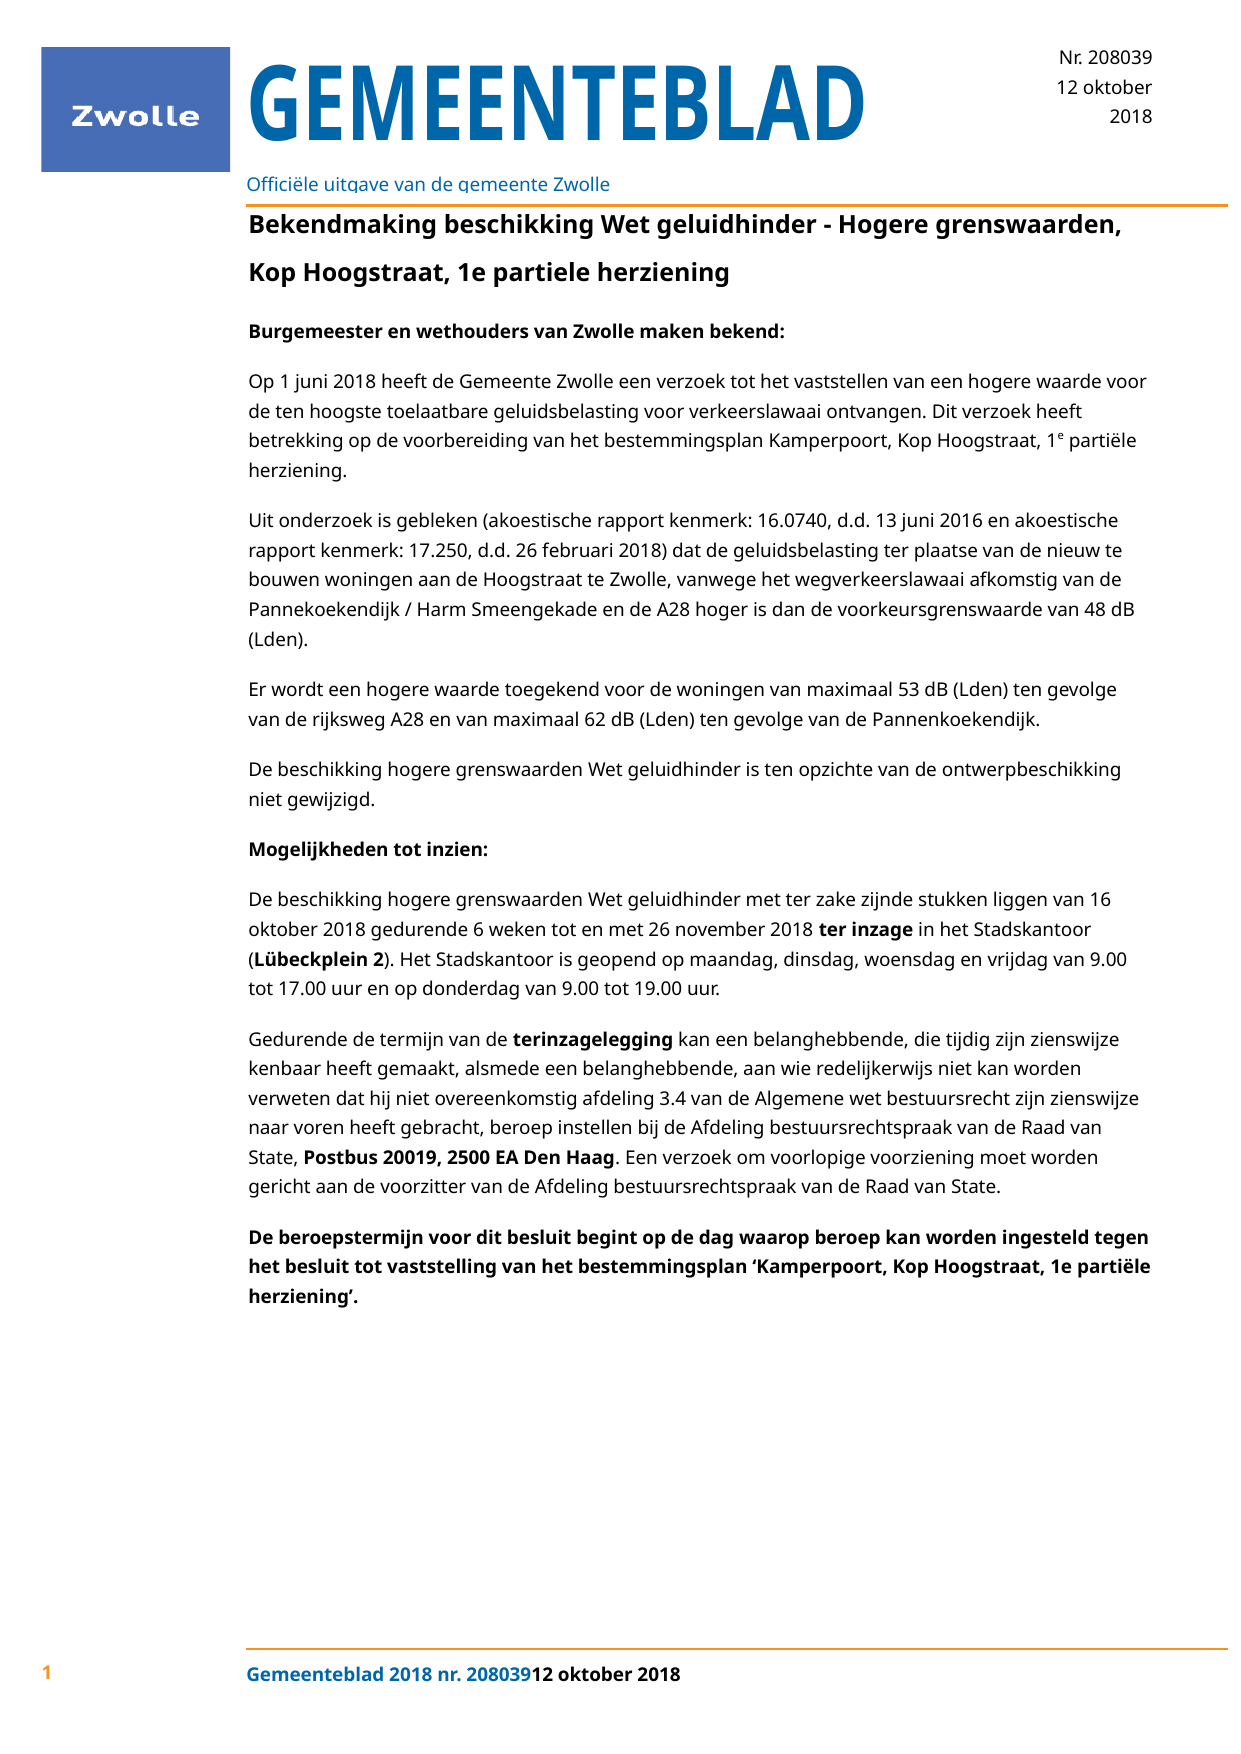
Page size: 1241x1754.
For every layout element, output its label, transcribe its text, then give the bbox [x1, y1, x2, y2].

text Bekendmaking beschikking Wet geluidhinder - Hogere grenswaarden, Kop Hoogstraat, 1e partiele herziening [248, 207, 1152, 288]
text De beschikking hogere grenswaarden Wet geluidhinder is ten opzichte van de ontwerpbeschikking niet gewijzigd. [248, 756, 1152, 812]
text Gedurende de termijn van de terinzagelegging kan een belanghebbende, die tijdig zijn zienswijze kenbaar heeft gemaakt, alsmede een belanghebbende, aan wie redelijkerwijs niet kan worden verweten dat hij niet overeenkomstig afdeling 3.4 van de Algemene wet bestuursrecht zijn zienswijze naar voren heeft gebracht, beroep instellen bij de Afdeling bestuursrechtspraak van de Raad van State, Postbus 20019, 2500 EA Den Haag. Een verzoek om voorlopige voorziening moet worden gericht aan de voorzitter van de Afdeling bestuursrechtspraak van de Raad van State. [248, 1026, 1152, 1199]
text Uit onderzoek is gebleken (akoestische rapport kenmerk: 16.0740, d.d. 13 juni 2016 en akoestische rapport kenmerk: 17.250, d.d. 26 februari 2018) dat de geluidsbelasting ter plaatse van de nieuw te bouwen woningen aan de Hoogstraat te Zwolle, vanwege het wegverkeerslawaai afkomstig van de Pannekoekendijk / Harm Smeengekade en de A28 hoger is dan de voorkeursgrenswaarde van 48 dB (Lden). [248, 507, 1152, 652]
picture [41, 47, 231, 172]
text De beroepstermijn voor dit besluit begint op de dag waarop beroep kan worden ingesteld tegen het besluit tot vaststelling van het bestemmingsplan ‘Kamperpoort, Kop Hoogstraat, 1e partiële herziening’. [248, 1224, 1152, 1309]
text Op 1 juni 2018 heeft de Gemeente Zwolle een verzoek tot het vaststellen van een hogere waarde voor de ten hoogste toelaatbare geluidsbelasting voor verkeerslawaai ontvangen. Dit verzoek heeft betrekking op de voorbereiding van het bestemmingsplan Kamperpoort, Kop Hoogstraat, 1e partiële herziening. [248, 368, 1152, 483]
text Burgemeester en wethouders van Zwolle maken bekend: [248, 318, 1152, 344]
text Er wordt een hogere waarde toegekend voor de woningen van maximaal 53 dB (Lden) ten gevolge van de rijksweg A28 en van maximaal 62 dB (Lden) ten gevolge van de Pannenkoekendijk. [248, 676, 1152, 732]
text De beschikking hogere grenswaarden Wet geluidhinder met ter zake zijnde stukken liggen van 16 oktober 2018 gedurende 6 weken tot en met 26 november 2018 ter inzage in het Stadskantoor (Lübeckplein 2). Het Stadskantoor is geopend op maandag, dinsdag, woensdag en vrijdag van 9.00 tot 17.00 uur en op donderdag van 9.00 tot 19.00 uur. [248, 887, 1152, 1001]
text Mogelijkheden tot inzien: [248, 836, 1152, 862]
